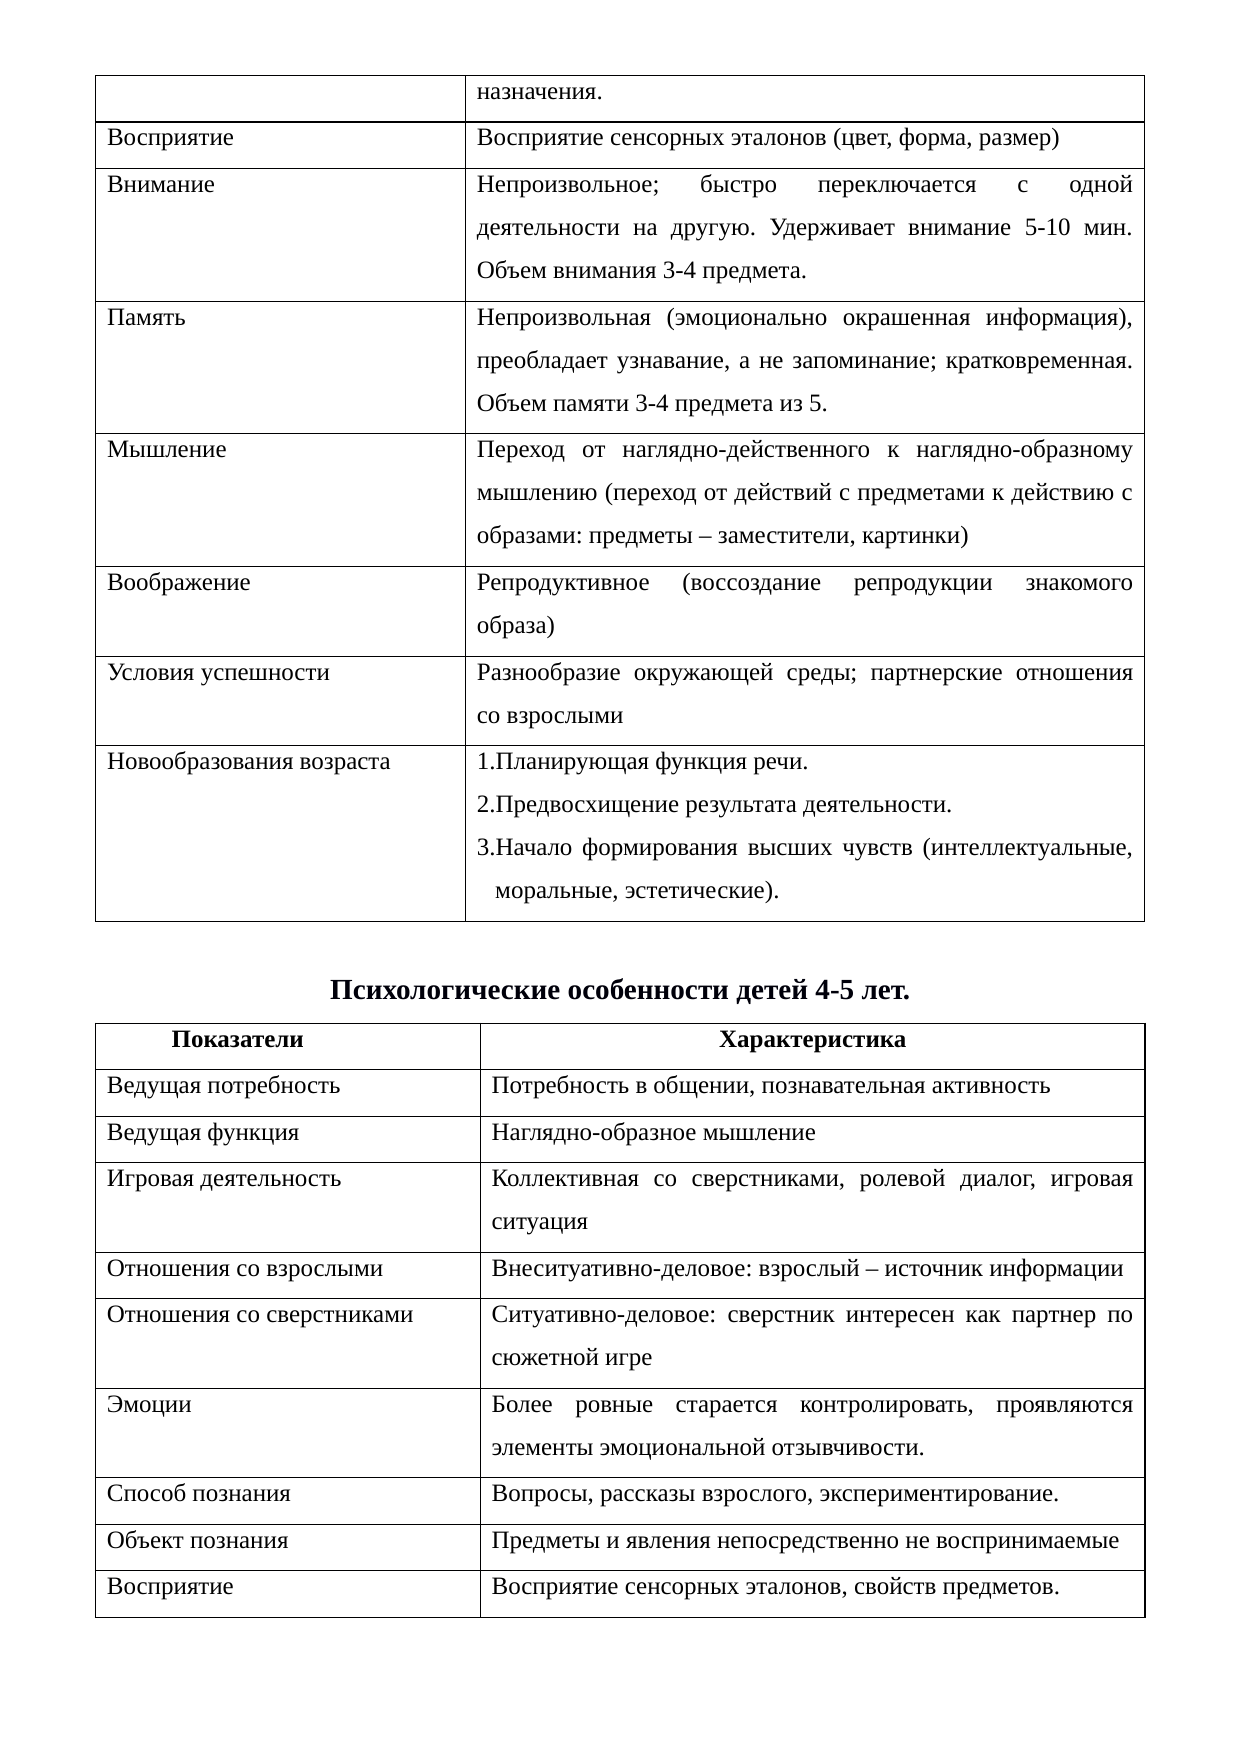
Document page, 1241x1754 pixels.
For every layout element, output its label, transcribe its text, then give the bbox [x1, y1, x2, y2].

table_header Показатели [96, 1024, 480, 1069]
table_cell Отношения со сверстниками [96, 1299, 480, 1388]
table_cell Внеситуативно-деловое: взрослый – источник информации [481, 1253, 1144, 1298]
table_cell Восприятие сенсорных эталонов (цвет, форма, размер) [466, 123, 1144, 168]
table_cell Восприятие [96, 123, 465, 168]
table_cell Коллективная со сверстниками, ролевой диалог, игровая ситуация [481, 1163, 1144, 1252]
table_cell Восприятие [96, 1571, 480, 1617]
table_cell Воображение [96, 567, 465, 656]
table_cell Репродуктивное (воссоздание репродукции знакомого образа) [466, 567, 1144, 656]
table_cell Непроизвольное; быстро переключается с одной деятельности на другую. Удерживает внимание 5-10 мин. Объем внимания 3-4 предмета. [466, 169, 1144, 301]
text Психологические особенности детей 4-5 лет. [89, 972, 1152, 1006]
table_cell Память [96, 302, 465, 433]
table_cell Ситуативно-деловое: сверстник интересен как партнер по сюжетной игре [481, 1299, 1144, 1388]
table_cell Внимание [96, 169, 465, 301]
table_cell Эмоции [96, 1389, 480, 1477]
table_cell Более ровные старается контролировать, проявляются элементы эмоциональной отзывчивости. [481, 1389, 1144, 1477]
table_cell Вопросы, рассказы взрослого, экспериментирование. [481, 1478, 1144, 1524]
table_cell Восприятие сенсорных эталонов, свойств предметов. [481, 1571, 1144, 1617]
table_cell Потребность в общении, познавательная активность [481, 1070, 1144, 1116]
table_cell Ведущая потребность [96, 1070, 480, 1116]
table_cell Игровая деятельность [96, 1163, 480, 1252]
table_cell Предметы и явления непосредственно не воспринимаемые [481, 1525, 1144, 1570]
table_cell Мышление [96, 434, 465, 566]
table_cell Новообразования возраста [96, 746, 465, 921]
table_cell [96, 76, 465, 121]
table_cell Способ познания [96, 1478, 480, 1524]
table_cell Разнообразие окружающей среды; партнерские отношения со взрослыми [466, 657, 1144, 745]
table_cell назначения. [466, 76, 1144, 121]
table_cell Отношения со взрослыми [96, 1253, 480, 1298]
table_cell Объект познания [96, 1525, 480, 1570]
table_cell 1.Планирующая функция речи. 2.Предвосхищение результата деятельности. 3.Начало формирования высших чувств (интеллектуальные, моральные, эстетические). [466, 746, 1144, 921]
table_cell Непроизвольная (эмоционально окрашенная информация), преобладает узнавание, а не запоминание; кратковременная. Объем памяти 3-4 предмета из 5. [466, 302, 1144, 433]
table_cell Наглядно-образное мышление [481, 1117, 1144, 1162]
table_header Характеристика [481, 1024, 1144, 1069]
table_cell Условия успешности [96, 657, 465, 745]
table_cell Переход от наглядно-действенного к наглядно-образному мышлению (переход от действий с предметами к действию с образами: предметы – заместители, картинки) [466, 434, 1144, 566]
table_cell Ведущая функция [96, 1117, 480, 1162]
